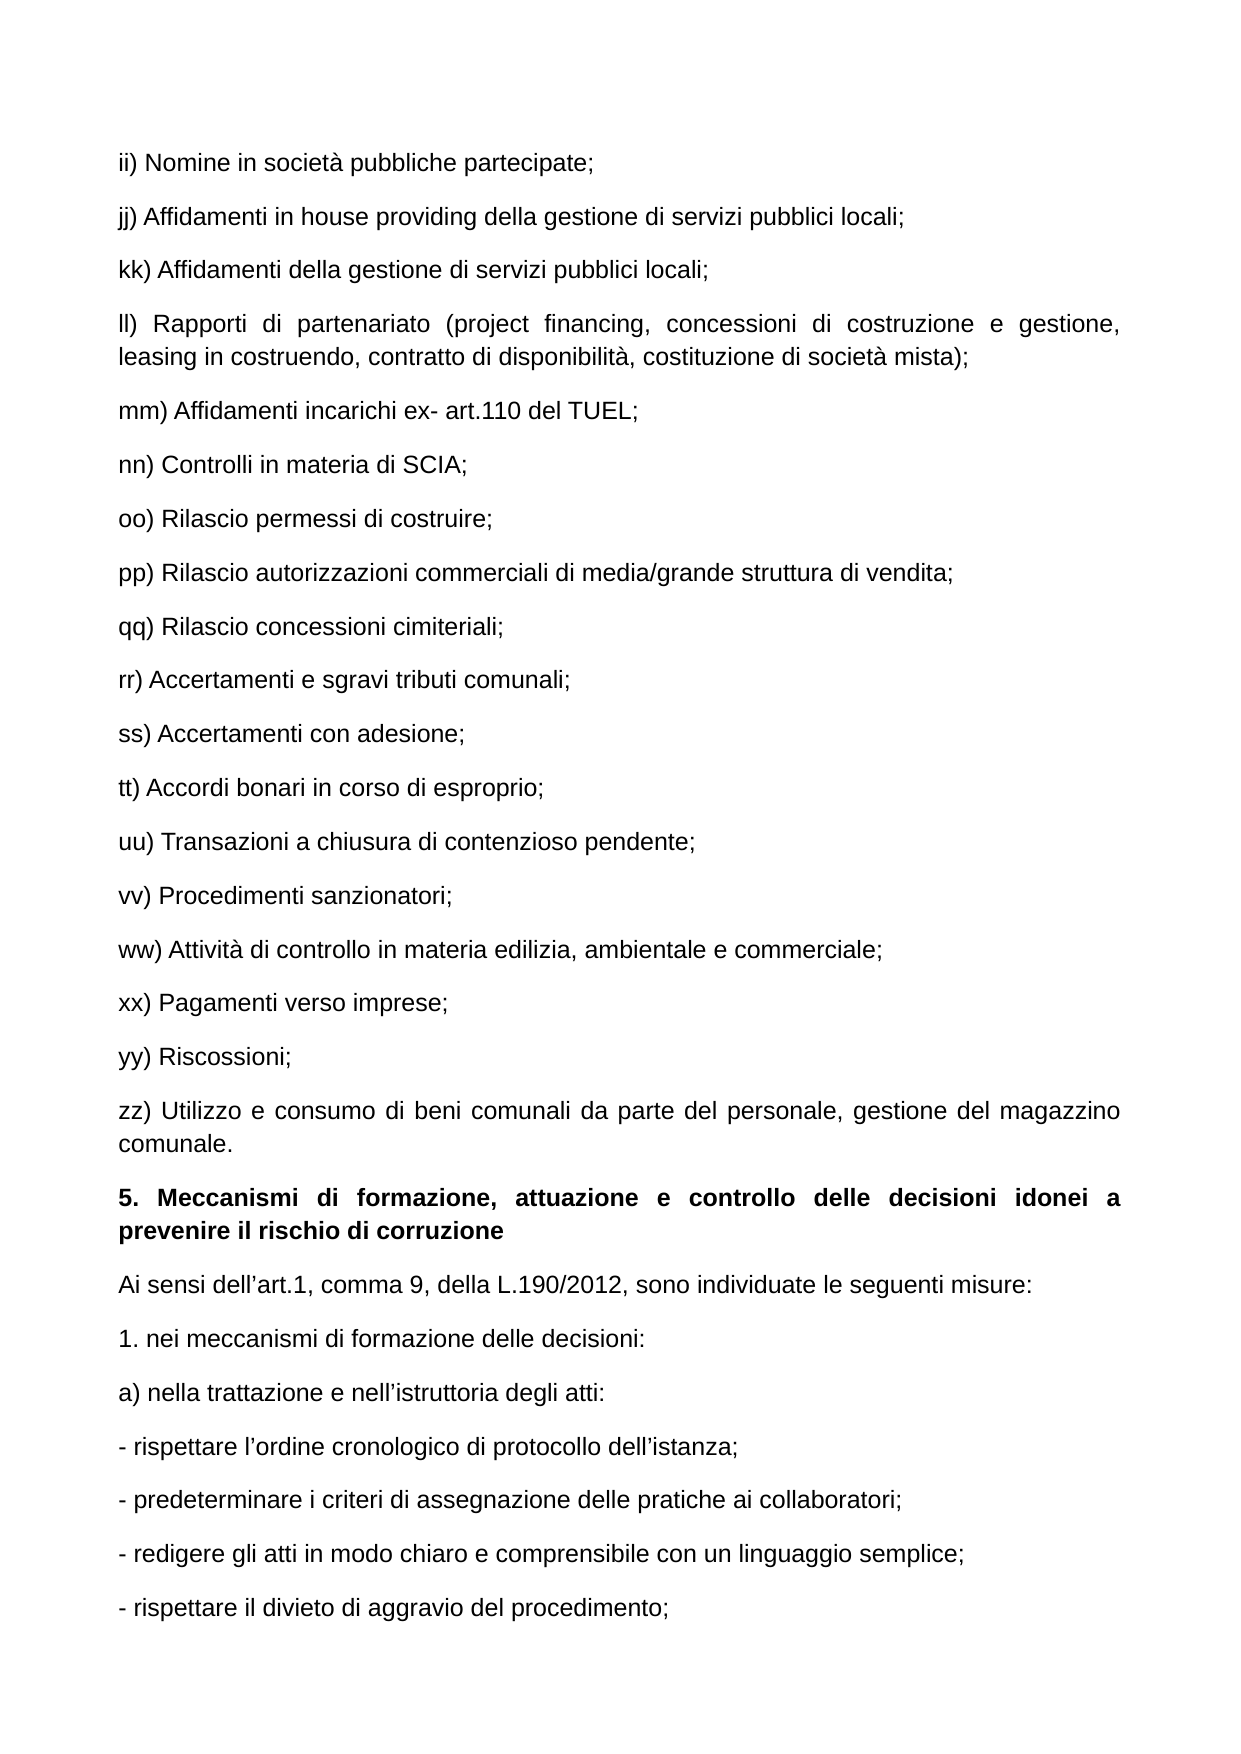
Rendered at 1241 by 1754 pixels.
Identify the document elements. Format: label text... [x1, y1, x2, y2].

text Ai sensi dell’art.1, comma 9, della L.190/2012, sono individuate le seguenti misure: [118, 1270, 1122, 1299]
text oo) Rilascio permessi di costruire; [118, 504, 1122, 532]
text zz) Utilizzo e consumo di beni comunali da parte del personale, gestione del magazzino comunale. [118, 1096, 1122, 1158]
text uu) Transazioni a chiusura di contenzioso pendente; [118, 827, 1122, 856]
text a) nella trattazione e nell’istruttoria degli atti: [118, 1378, 1122, 1406]
text - predeterminare i criteri di assegnazione delle pratiche ai collaboratori; [118, 1485, 1122, 1514]
text yy) Riscossioni; [118, 1042, 1122, 1071]
text nn) Controlli in materia di SCIA; [118, 450, 1122, 479]
text ss) Accertamenti con adesione; [118, 719, 1122, 748]
text ii) Nomine in società pubbliche partecipate; [118, 148, 1122, 176]
text ll) Rapporti di partenariato (project financing, concessioni di costruzione e gestione, leasing in costruendo, contratto di disponibilità, costituzione di società mista); [118, 309, 1122, 371]
text 5. Meccanismi di formazione, attuazione e controllo delle decisioni idonei a prevenire il rischio di corruzione [118, 1183, 1122, 1245]
text pp) Rilascio autorizzazioni commerciali di media/grande struttura di vendita; [118, 558, 1122, 586]
text vv) Procedimenti sanzionatori; [118, 881, 1122, 909]
text rr) Accertamenti e sgravi tributi comunali; [118, 665, 1122, 694]
text kk) Affidamenti della gestione di servizi pubblici locali; [118, 255, 1122, 284]
text - redigere gli atti in modo chiaro e comprensibile con un linguaggio semplice; [118, 1539, 1122, 1568]
text jj) Affidamenti in house providing della gestione di servizi pubblici locali; [118, 201, 1122, 230]
text ww) Attività di controllo in materia edilizia, ambientale e commerciale; [118, 934, 1122, 963]
text 1. nei meccanismi di formazione delle decisioni: [118, 1324, 1122, 1352]
text - rispettare l’ordine cronologico di protocollo dell’istanza; [118, 1431, 1122, 1460]
text - rispettare il divieto di aggravio del procedimento; [118, 1593, 1122, 1622]
text mm) Affidamenti incarichi ex- art.110 del TUEL; [118, 396, 1122, 425]
text qq) Rilascio concessioni cimiteriali; [118, 611, 1122, 640]
text xx) Pagamenti verso imprese; [118, 988, 1122, 1017]
text tt) Accordi bonari in corso di esproprio; [118, 773, 1122, 802]
